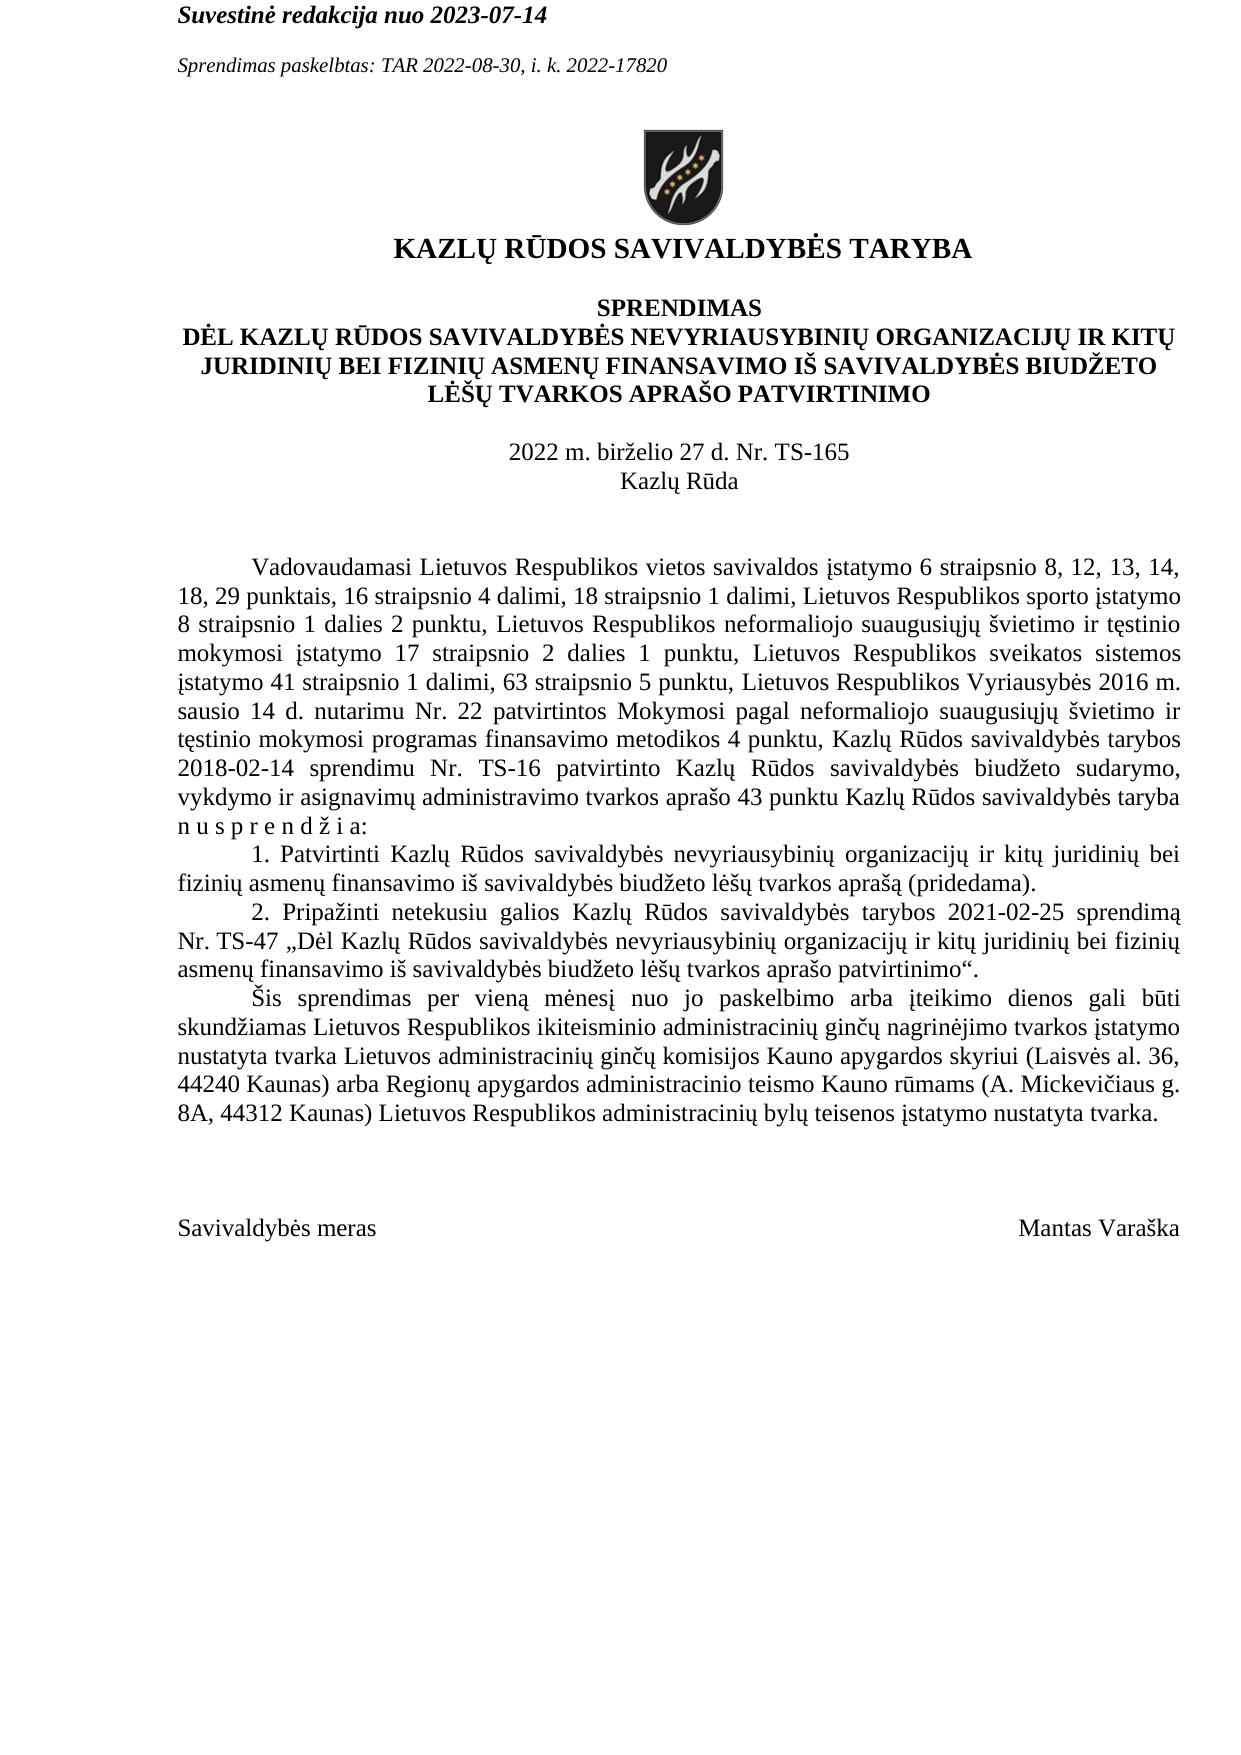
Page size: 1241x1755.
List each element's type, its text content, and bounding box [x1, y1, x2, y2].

text Šis sprendimas per vieną mėnesį nuo jo paskelbimo arba įteikimo dienos gali būti skundžiamas Lietuvos Respublikos ikiteisminio administracinių ginčų nagrinėjimo tvarkos įstatymo nustatyta tvarka Lietuvos administracinių ginčų komisijos Kauno apygardos skyriui (Laisvės al. 36, 44240 Kaunas) arba Regionų apygardos administracinio teismo Kauno rūmams (A. Mickevičiaus g. 8A, 44312 Kaunas) Lietuvos Respublikos administracinių bylų teisenos įstatymo nustatyta tvarka. [177, 983, 1181, 1127]
text 1. Patvirtinti Kazlų Rūdos savivaldybės nevyriausybinių organizacijų ir kitų juridinių bei fizinių asmenų finansavimo iš savivaldybės biudžeto lėšų tvarkos aprašą (pridedama). [177, 839, 1181, 897]
text Suvestinė redakcija nuo 2023-07-14 [177, 0, 1181, 29]
text Savivaldybės meras Mantas Varaška [177, 1213, 1181, 1242]
text 2022 m. birželio 27 d. Nr. TS-165 [177, 437, 1181, 466]
text 2. Pripažinti netekusiu galios Kazlų Rūdos savivaldybės tarybos 2021-02-25 sprendimą Nr. TS-47 „Dėl Kazlų Rūdos savivaldybės nevyriausybinių organizacijų ir kitų juridinių bei fizinių asmenų finansavimo iš savivaldybės biudžeto lėšų tvarkos aprašo patvirtinimo“. [177, 897, 1181, 983]
text SPRENDIMAS [177, 293, 1181, 322]
text Sprendimas paskelbtas: TAR 2022-08-30, i. k. 2022-17820 [177, 53, 1181, 77]
text KAZLŲ RŪDOS SAVIVALDYBĖS TARYBA [177, 231, 1181, 264]
text DĖL KAZLŲ RŪDOS SAVIVALDYBĖS NEVYRIAUSYBINIŲ ORGANIZACIJŲ IR KITŲ JURIDINIŲ BEI FIZINIŲ ASMENŲ FINANSAVIMO IŠ SAVIVALDYBĖS BIUDŽETO LĖŠŲ TVARKOS APRAŠO PATVIRTINIMO [177, 322, 1181, 408]
text Vadovaudamasi Lietuvos Respublikos vietos savivaldos įstatymo 6 straipsnio 8, 12, 13, 14, 18, 29 punktais, 16 straipsnio 4 dalimi, 18 straipsnio 1 dalimi, Lietuvos Respublikos sporto įstatymo 8 straipsnio 1 dalies 2 punktu, Lietuvos Respublikos neformaliojo suaugusiųjų švietimo ir tęstinio mokymosi įstatymo 17 straipsnio 2 dalies 1 punktu, Lietuvos Respublikos sveikatos sistemos įstatymo 41 straipsnio 1 dalimi, 63 straipsnio 5 punktu, Lietuvos Respublikos Vyriausybės 2016 m. sausio 14 d. nutarimu Nr. 22 patvirtintos Mokymosi pagal neformaliojo suaugusiųjų švietimo ir tęstinio mokymosi programas finansavimo metodikos 4 punktu, Kazlų Rūdos savivaldybės tarybos 2018-02-14 sprendimu Nr. TS-16 patvirtinto Kazlų Rūdos savivaldybės biudžeto sudarymo, vykdymo ir asignavimų administravimo tvarkos aprašo 43 punktu Kazlų Rūdos savivaldybės taryba n u s p r e n d ž i a: [177, 552, 1181, 839]
text Kazlų Rūda [177, 466, 1181, 494]
